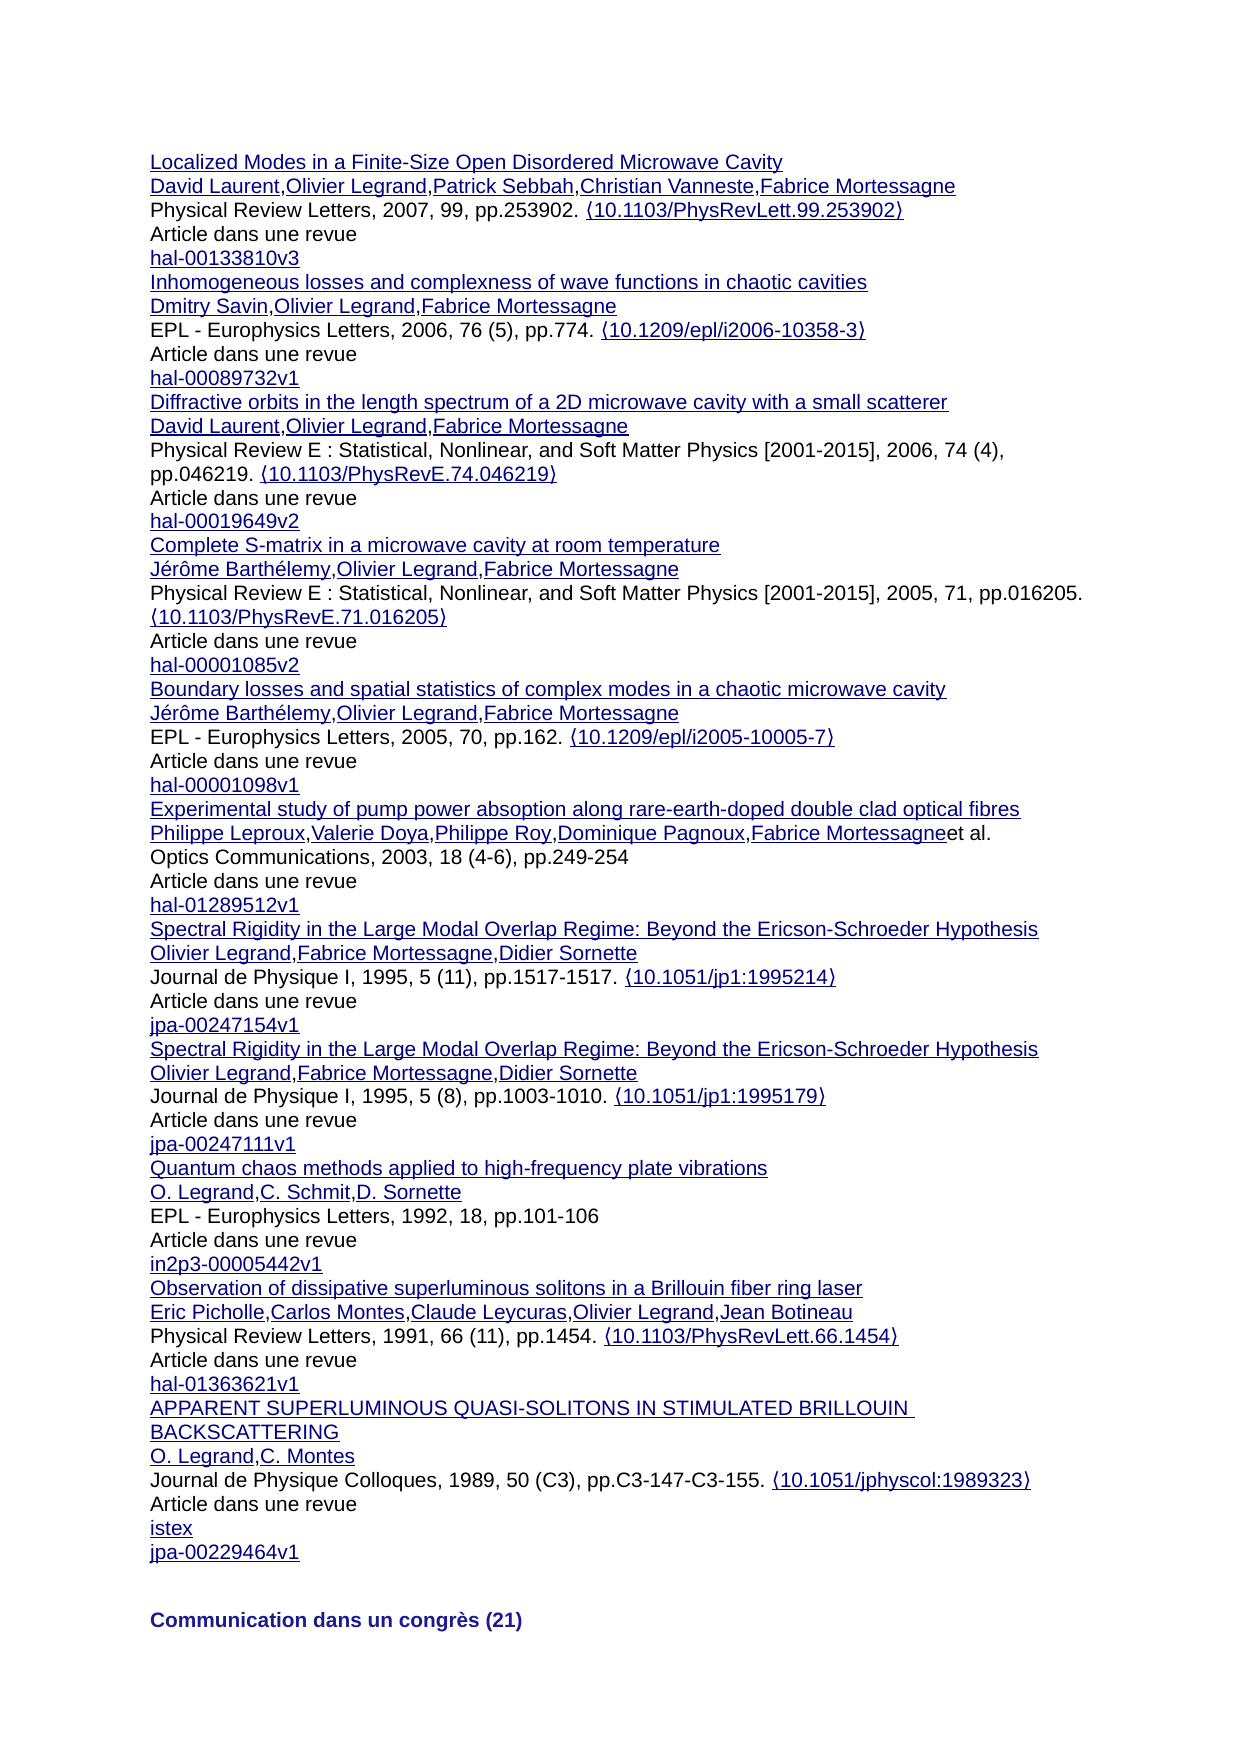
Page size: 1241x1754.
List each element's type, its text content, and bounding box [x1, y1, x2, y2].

table_cell Inhomogeneous losses and complexness of wave functions in chaotic cavities Dmitry Savin,Olivier Legrand,Fabrice Mortessagne EPL - Europhysics Letters, 2006, 76 (5), pp.774. ⟨10.1209/epl/i2006-10358-3⟩ Article dans une revue hal-00089732v1 [150, 270, 1090, 389]
table_cell Boundary losses and spatial statistics of complex modes in a chaotic microwave cavity Jérôme Barthélemy,Olivier Legrand,Fabrice Mortessagne EPL - Europhysics Letters, 2005, 70, pp.162. ⟨10.1209/epl/i2005-10005-7⟩ Article dans une revue hal-00001098v1 [150, 677, 1090, 797]
table_cell Spectral Rigidity in the Large Modal Overlap Regime: Beyond the Ericson-Schroeder Hypothesis Olivier Legrand,Fabrice Mortessagne,Didier Sornette Journal de Physique I, 1995, 5 (11), pp.1517-1517. ⟨10.1051/jp1:1995214⟩ Article dans une revue jpa-00247154v1 [150, 917, 1090, 1036]
table_cell Localized Modes in a Finite-Size Open Disordered Microwave Cavity David Laurent,Olivier Legrand,Patrick Sebbah,Christian Vanneste,Fabrice Mortessagne Physical Review Letters, 2007, 99, pp.253902. ⟨10.1103/PhysRevLett.99.253902⟩ Article dans une revue hal-00133810v3 [150, 150, 1090, 270]
table_cell Spectral Rigidity in the Large Modal Overlap Regime: Beyond the Ericson-Schroeder Hypothesis Olivier Legrand,Fabrice Mortessagne,Didier Sornette Journal de Physique I, 1995, 5 (8), pp.1003-1010. ⟨10.1051/jp1:1995179⟩ Article dans une revue jpa-00247111v1 [150, 1036, 1090, 1156]
table_cell Complete S-matrix in a microwave cavity at room temperature Jérôme Barthélemy,Olivier Legrand,Fabrice Mortessagne Physical Review E : Statistical, Nonlinear, and Soft Matter Physics [2001-2015], 2005, 71, pp.016205. ⟨10.1103/PhysRevE.71.016205⟩ Article dans une revue hal-00001085v2 [150, 533, 1090, 677]
table_cell Observation of dissipative superluminous solitons in a Brillouin fiber ring laser Eric Picholle,Carlos Montes,Claude Leycuras,Olivier Legrand,Jean Botineau Physical Review Letters, 1991, 66 (11), pp.1454. ⟨10.1103/PhysRevLett.66.1454⟩ Article dans une revue hal-01363621v1 [150, 1276, 1090, 1396]
table_cell Experimental study of pump power absoption along rare-earth-doped double clad optical fibres Philippe Leproux,Valerie Doya,Philippe Roy,Dominique Pagnoux,Fabrice Mortessagneet al. Optics Communications, 2003, 18 (4-6), pp.249-254 Article dans une revue hal-01289512v1 [150, 797, 1090, 917]
table_cell APPARENT SUPERLUMINOUS QUASI-SOLITONS IN STIMULATED BRILLOUIN BACKSCATTERING O. Legrand,C. Montes Journal de Physique Colloques, 1989, 50 (C3), pp.C3-147-C3-155. ⟨10.1051/jphyscol:1989323⟩ Article dans une revue istex jpa-00229464v1 [150, 1396, 1090, 1563]
table_cell Quantum chaos methods applied to high-frequency plate vibrations O. Legrand,C. Schmit,D. Sornette EPL - Europhysics Letters, 1992, 18, pp.101-106 Article dans une revue in2p3-00005442v1 [150, 1156, 1090, 1276]
subtitle Communication dans un congrès (21) [150, 1608, 1090, 1632]
table_cell Diffractive orbits in the length spectrum of a 2D microwave cavity with a small scatterer David Laurent,Olivier Legrand,Fabrice Mortessagne Physical Review E : Statistical, Nonlinear, and Soft Matter Physics [2001-2015], 2006, 74 (4), pp.046219. ⟨10.1103/PhysRevE.74.046219⟩ Article dans une revue hal-00019649v2 [150, 390, 1090, 533]
